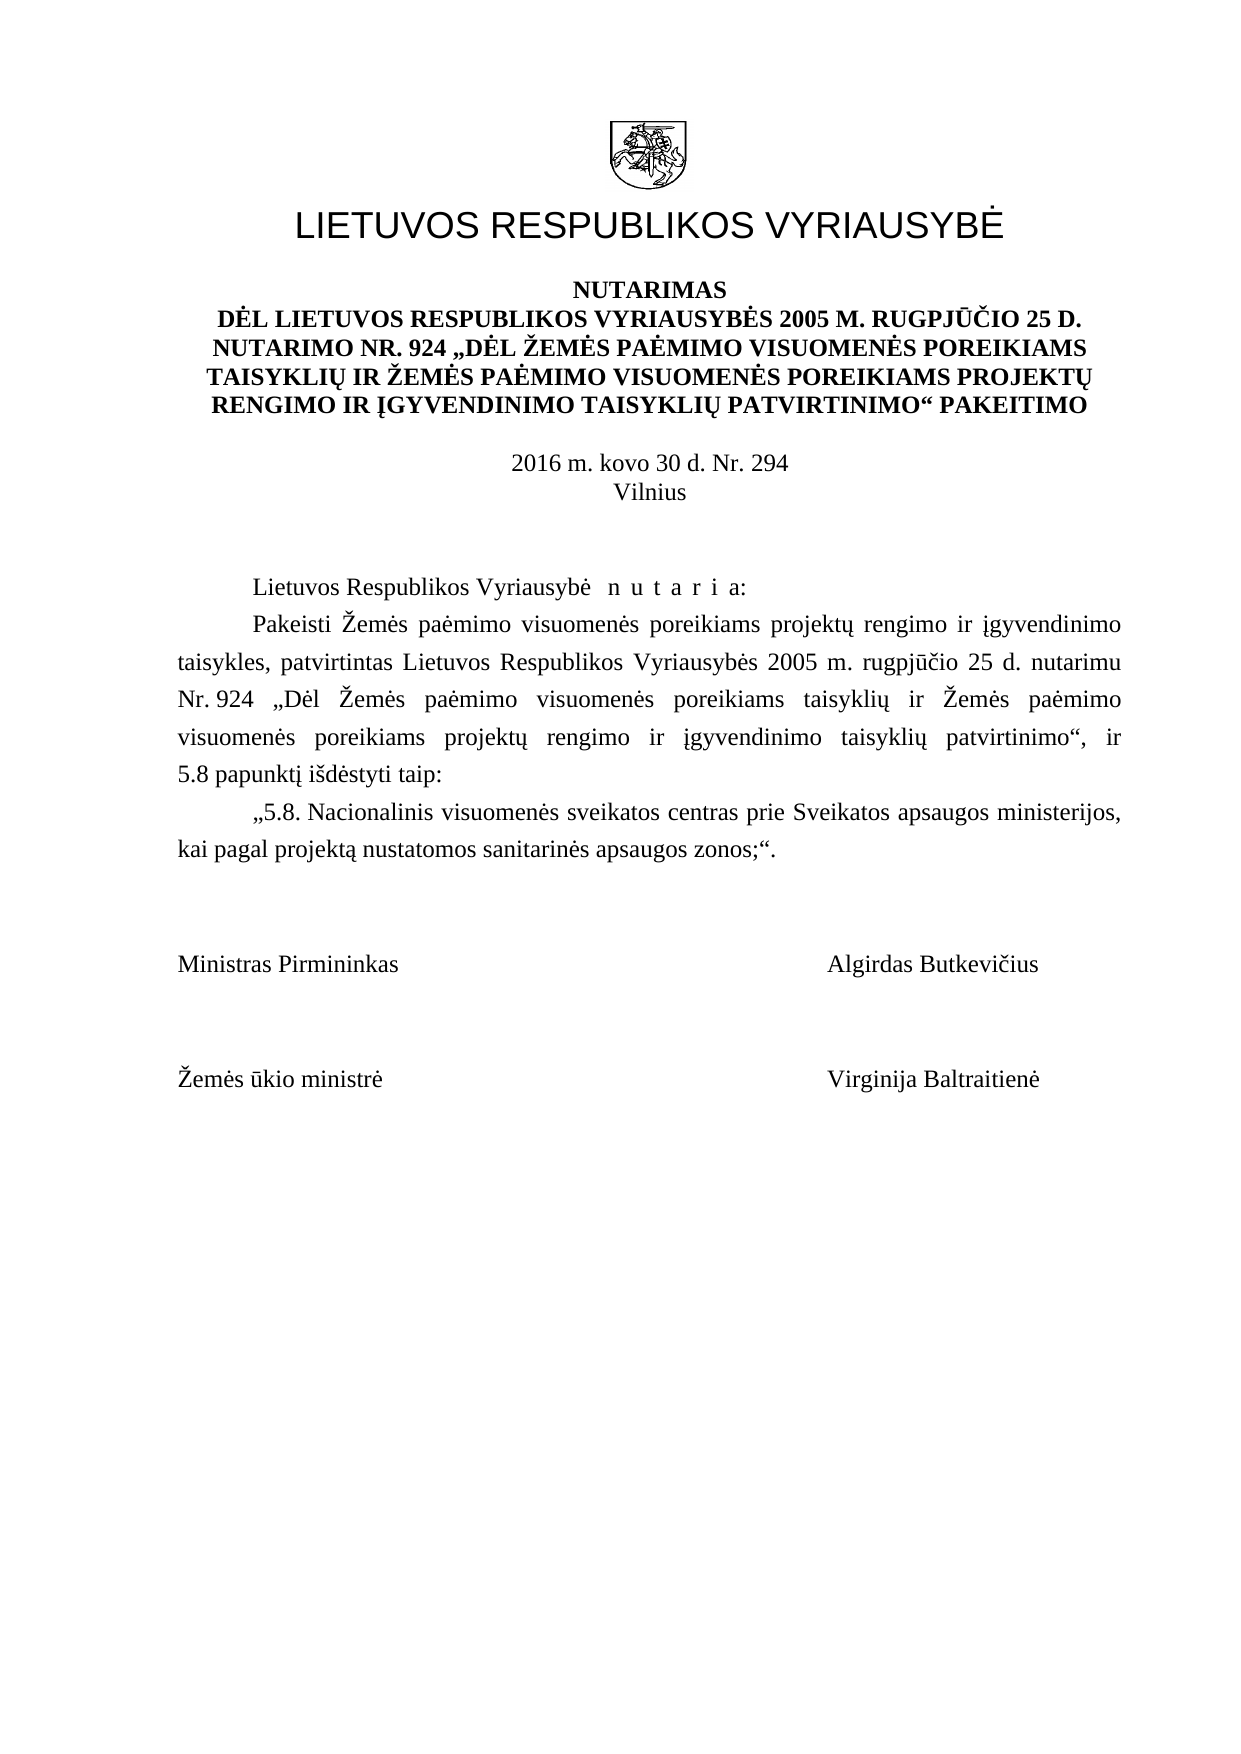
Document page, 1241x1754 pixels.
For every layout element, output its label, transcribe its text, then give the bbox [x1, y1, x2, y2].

text Ministras Pirmininkas Algirdas Butkevičius [177, 949, 1122, 978]
text 2016 m. kovo 30 d. Nr. 294 Vilnius [177, 448, 1122, 505]
text Lietuvos Respublikos Vyriausybė [177, 203, 1122, 247]
text „5.8. Nacionalinis visuomenės sveikatos centras prie Sveikatos apsaugos ministerijos, kai pagal projektą nustatomos sanitarinės apsaugos zonos;“. [177, 788, 1122, 863]
text nutarimas [177, 275, 1122, 304]
text Lietuvos Respublikos Vyriausybė nutaria: [177, 563, 1122, 600]
text Dėl LIETUVOS RESPUBLIKOS VYRIAUSYBĖS 2005 M. RUGPJŪČIO 25 D. NUTARIMO NR. 924 „DĖL ŽEMĖS PAĖMIMO VISUOMENĖS POREIKIAMS TAISYKLIŲ IR ŽEMĖS PAĖMIMO VISUOMENĖS POREIKIAMS PROJEKTŲ RENGIMO IR ĮGYVENDINIMO TAISYKLIŲ PATVIRTINIMO“ PAKEITIMO [177, 304, 1122, 419]
text Pakeisti Žemės paėmimo visuomenės poreikiams projektų rengimo ir įgyvendinimo taisykles, patvirtintas Lietuvos Respublikos Vyriausybės 2005 m. rugpjūčio 25 d. nutarimu Nr. 924 „Dėl Žemės paėmimo visuomenės poreikiams taisyklių ir Žemės paėmimo visuomenės poreikiams projektų rengimo ir įgyvendinimo taisyklių patvirtinimo“, ir 5.8 papunktį išdėstyti taip: [177, 600, 1122, 788]
text Žemės ūkio ministrė Virginija Baltraitienė [177, 1064, 1122, 1093]
